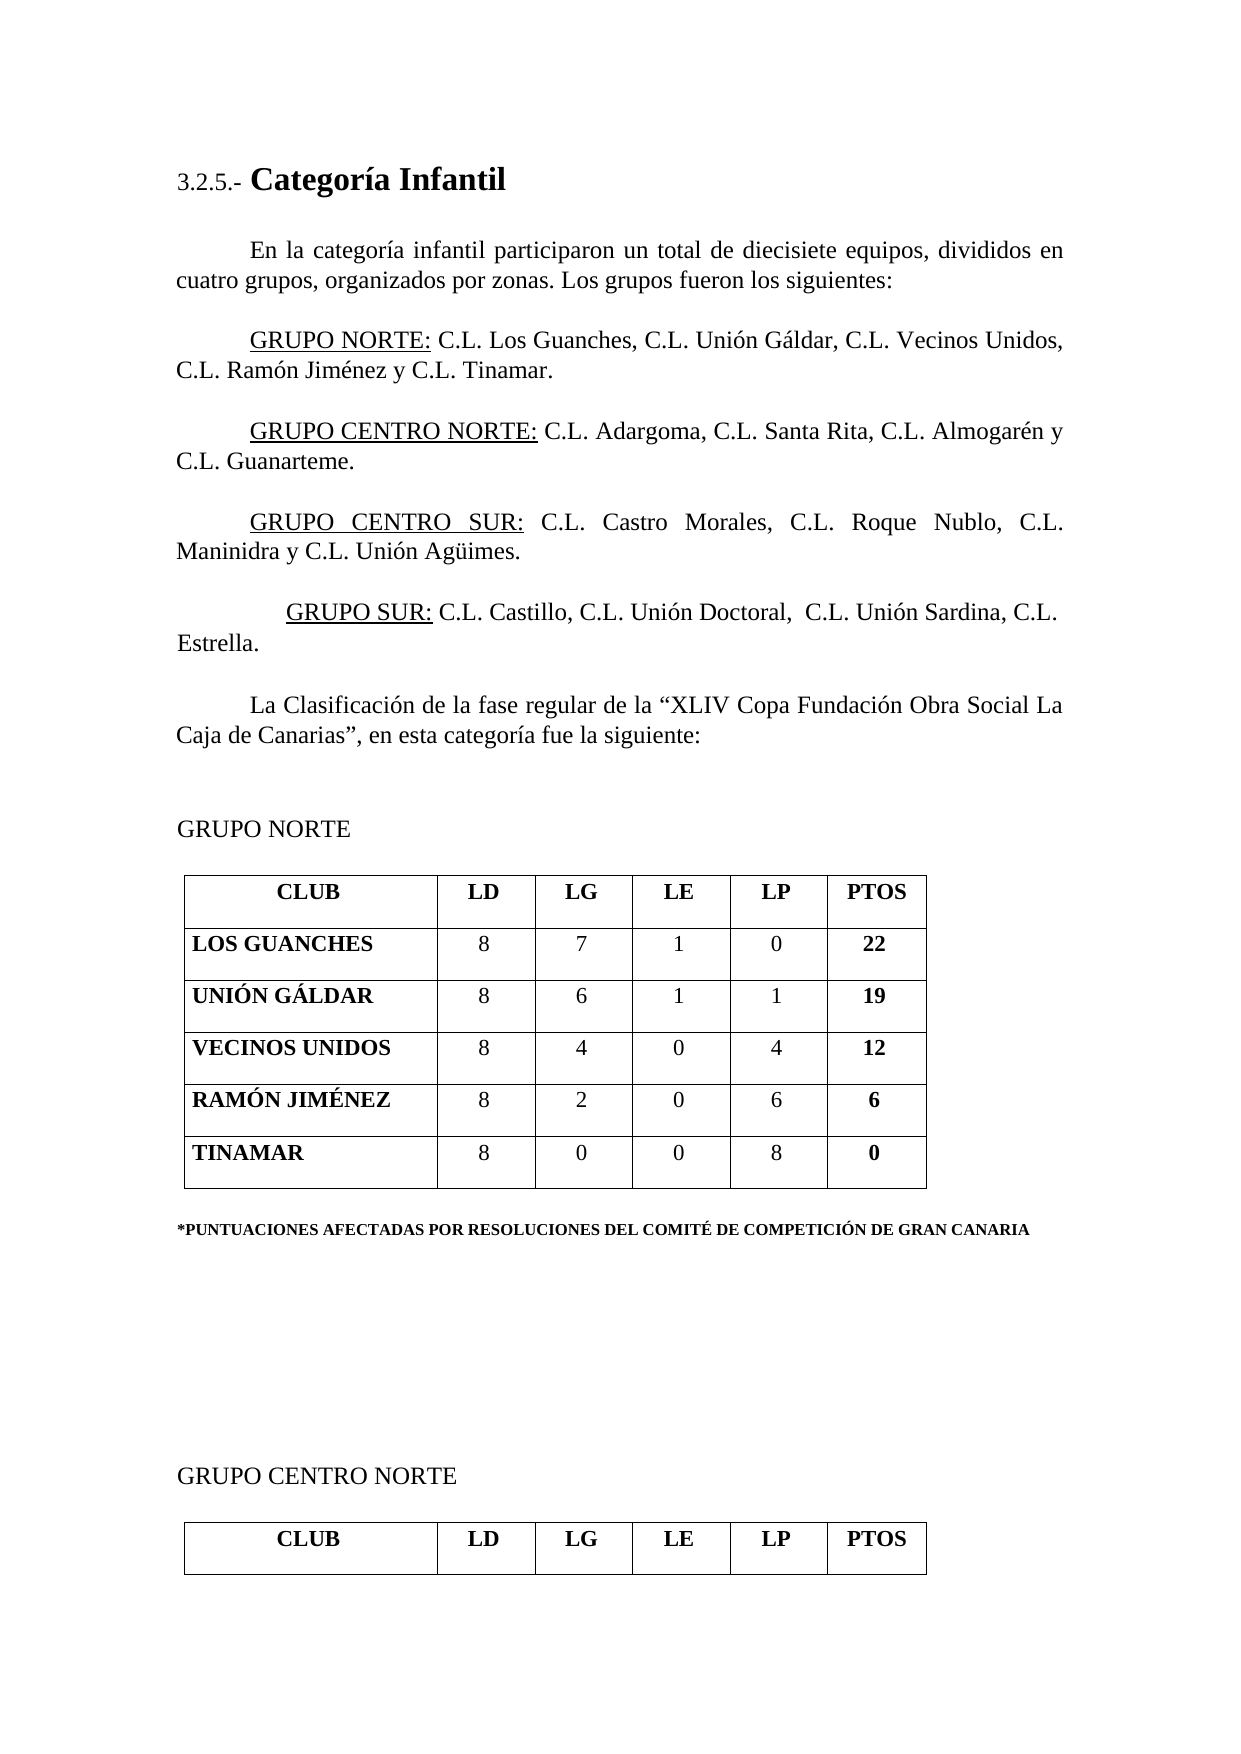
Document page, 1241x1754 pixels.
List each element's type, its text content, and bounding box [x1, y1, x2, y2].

table_header LG [536, 876, 632, 927]
text GRUPO NORTE: C.L. Los Guanches, C.L. Unión Gáldar, C.L. Vecinos Unidos, C.L. Ramón Jiménez y C.L. Tinamar. [176, 326, 1064, 384]
table_cell 4 [731, 1033, 827, 1084]
table_cell RAMÓN JIMÉNEZ [185, 1085, 437, 1136]
table_header LG [536, 1523, 632, 1574]
text GRUPO SUR: C.L. Castillo, C.L. Unión Doctoral, C.L. Unión Sardina, C.L. [75, 597, 1064, 626]
table_header LD [438, 1523, 535, 1574]
table_header PTOS [828, 1523, 926, 1574]
text GRUPO CENTRO NORTE: C.L. Adargoma, C.L. Santa Rita, C.L. Almogarén y C.L. Guanarteme. [176, 416, 1064, 474]
table_cell 8 [438, 1033, 535, 1084]
table_cell VECINOS UNIDOS [185, 1033, 437, 1084]
text Estrella. [177, 628, 1064, 657]
table_cell 7 [536, 929, 632, 980]
table_header CLUB [185, 1523, 437, 1574]
table_cell 22 [828, 929, 926, 980]
text GRUPO CENTRO SUR: C.L. Castro Morales, C.L. Roque Nublo, C.L. Maninidra y C.L. Unión Agüimes. [176, 507, 1064, 565]
table_cell 8 [438, 1137, 535, 1188]
table_cell 0 [536, 1137, 632, 1188]
table_cell 6 [828, 1085, 926, 1136]
text GRUPO NORTE [177, 814, 1064, 843]
text La Clasificación de la fase regular de la “XLIV Copa Fundación Obra Social La Caja de Canarias”, en esta categoría fue la siguiente: [176, 691, 1064, 749]
table_cell 0 [633, 1085, 730, 1136]
table_cell 0 [731, 929, 827, 980]
table_header LP [731, 876, 827, 927]
table_cell 8 [438, 981, 535, 1032]
table_cell TINAMAR [185, 1137, 437, 1188]
table_cell 2 [536, 1085, 632, 1136]
text GRUPO CENTRO NORTE [177, 1461, 1064, 1490]
table_header LE [633, 876, 730, 927]
table_cell 0 [828, 1137, 926, 1188]
table_header LP [731, 1523, 827, 1574]
table_cell 4 [536, 1033, 632, 1084]
table_cell LOS GUANCHES [185, 929, 437, 980]
table_cell 8 [438, 929, 535, 980]
table_cell 0 [633, 1033, 730, 1084]
table_header LE [633, 1523, 730, 1574]
table_cell 1 [633, 929, 730, 980]
table_cell 12 [828, 1033, 926, 1084]
table_cell 8 [731, 1137, 827, 1188]
table_cell 6 [731, 1085, 827, 1136]
table_cell 6 [536, 981, 632, 1032]
table_cell 0 [633, 1137, 730, 1188]
table_cell 1 [731, 981, 827, 1032]
table_cell UNIÓN GÁLDAR [185, 981, 437, 1032]
table_header CLUB [185, 876, 437, 927]
table_header LD [438, 876, 535, 927]
table_cell 1 [633, 981, 730, 1032]
subtitle 3.2.5.- Categoría Infantil [177, 148, 1130, 201]
table_cell 19 [828, 981, 926, 1032]
table_cell 8 [438, 1085, 535, 1136]
subtitle *PUNTUACIONES AFECTADAS POR RESOLUCIONES DEL COMITÉ DE COMPETICIÓN DE GRAN CANARIA [177, 1220, 1065, 1239]
table_header PTOS [828, 876, 926, 927]
text En la categoría infantil participaron un total de diecisiete equipos, divididos en cuatro grupos, organizados por zonas. Los grupos fueron los siguientes: [176, 235, 1064, 293]
